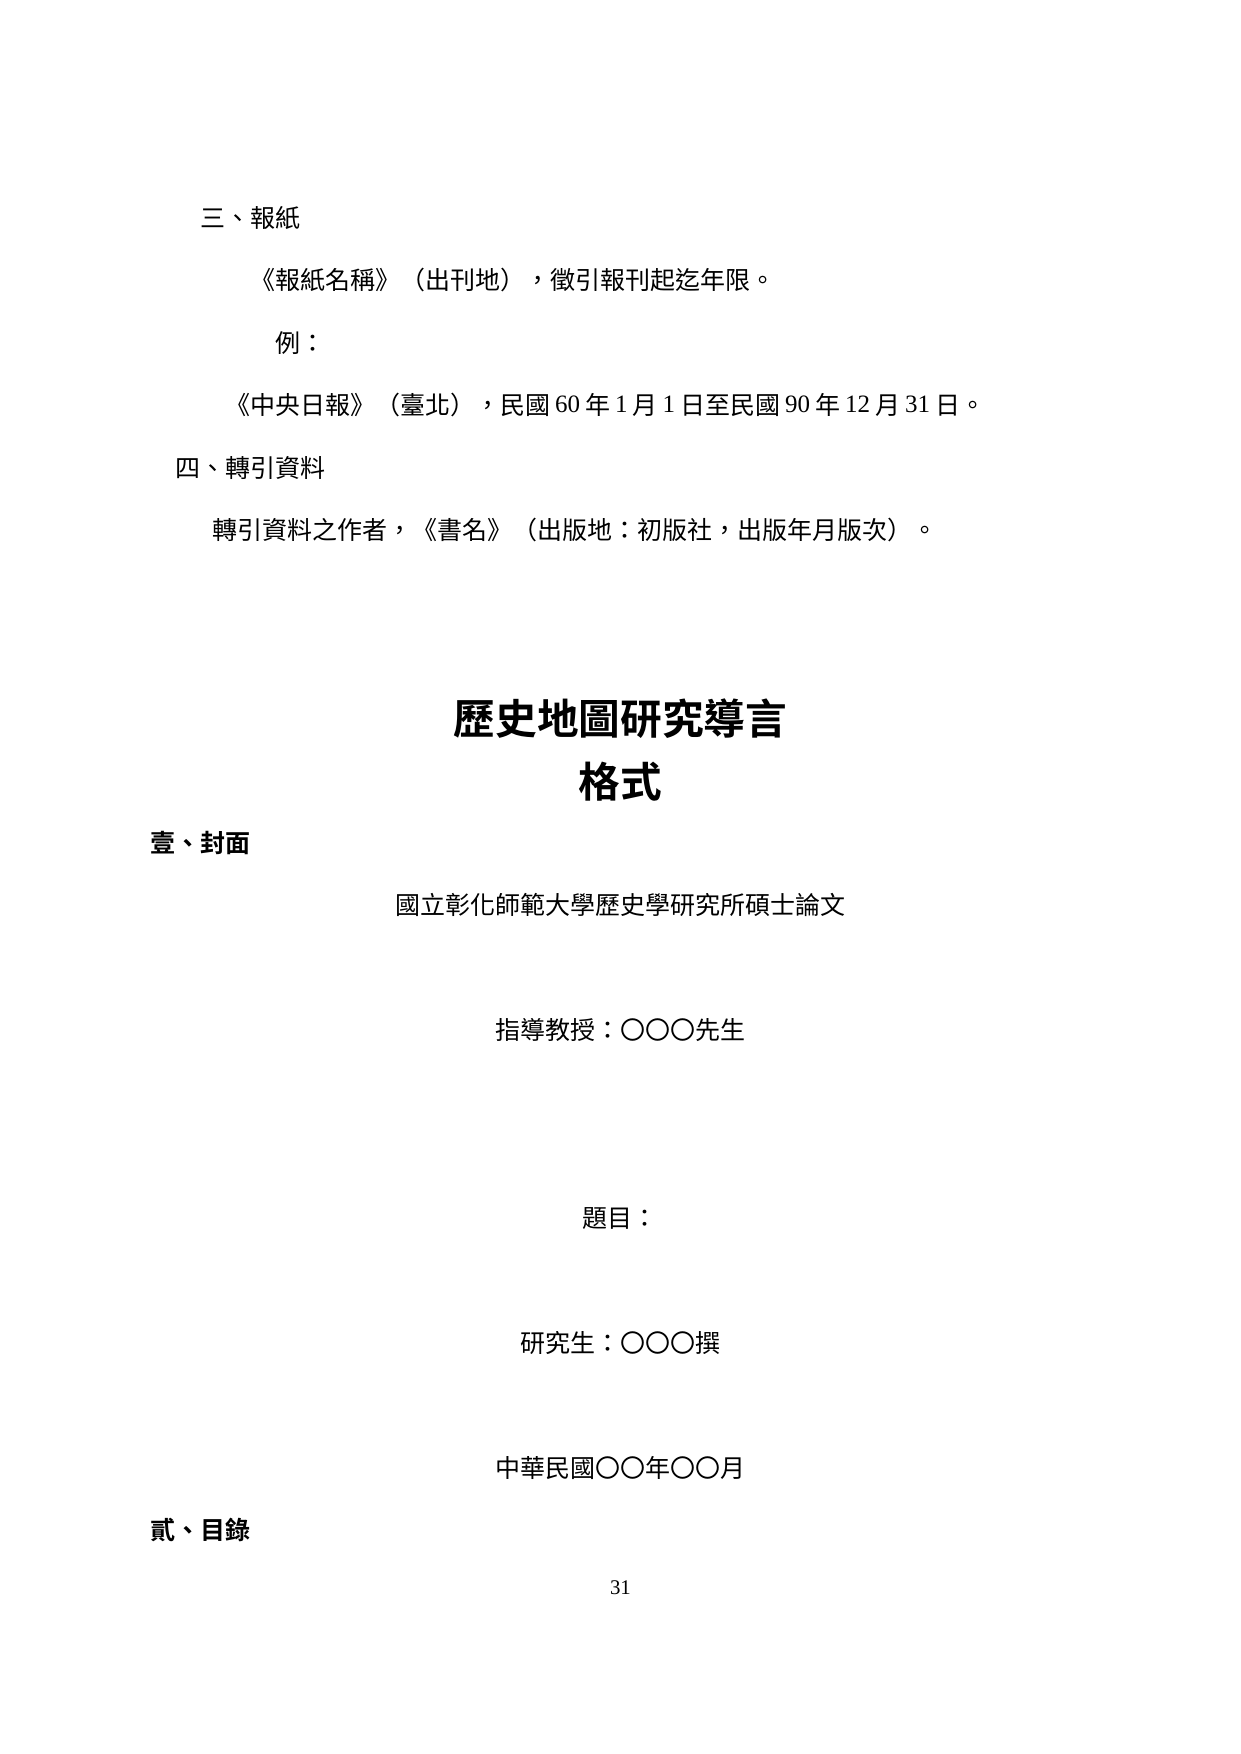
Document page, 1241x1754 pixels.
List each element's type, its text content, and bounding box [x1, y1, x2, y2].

text 例： [200, 300, 1090, 362]
text 歷史地圖研究導言 [150, 675, 1090, 737]
text 四、轉引資料 [150, 425, 1090, 487]
text 三、報紙 [200, 175, 1090, 237]
text 壹、封面 [150, 800, 1090, 862]
text 貳、目錄 [150, 1487, 1090, 1550]
text 格式 [150, 737, 1090, 800]
text 研究生：〇〇〇撰 [150, 1300, 1090, 1362]
text 《報紙名稱》（出刊地），徵引報刊起迄年限。 [250, 237, 1090, 300]
text 題目： [150, 1175, 1090, 1237]
text 指導教授：〇〇〇先生 [150, 987, 1090, 1050]
text 《中央日報》（臺北），民國60年1月1日至民國90年12月31日。 [200, 362, 1090, 425]
text 國立彰化師範大學歷史學研究所碩士論文 [150, 862, 1090, 925]
text 轉引資料之作者，《書名》（出版地：初版社，出版年月版次）。 [150, 487, 1090, 550]
text 中華民國〇〇年〇〇月 [150, 1425, 1090, 1487]
